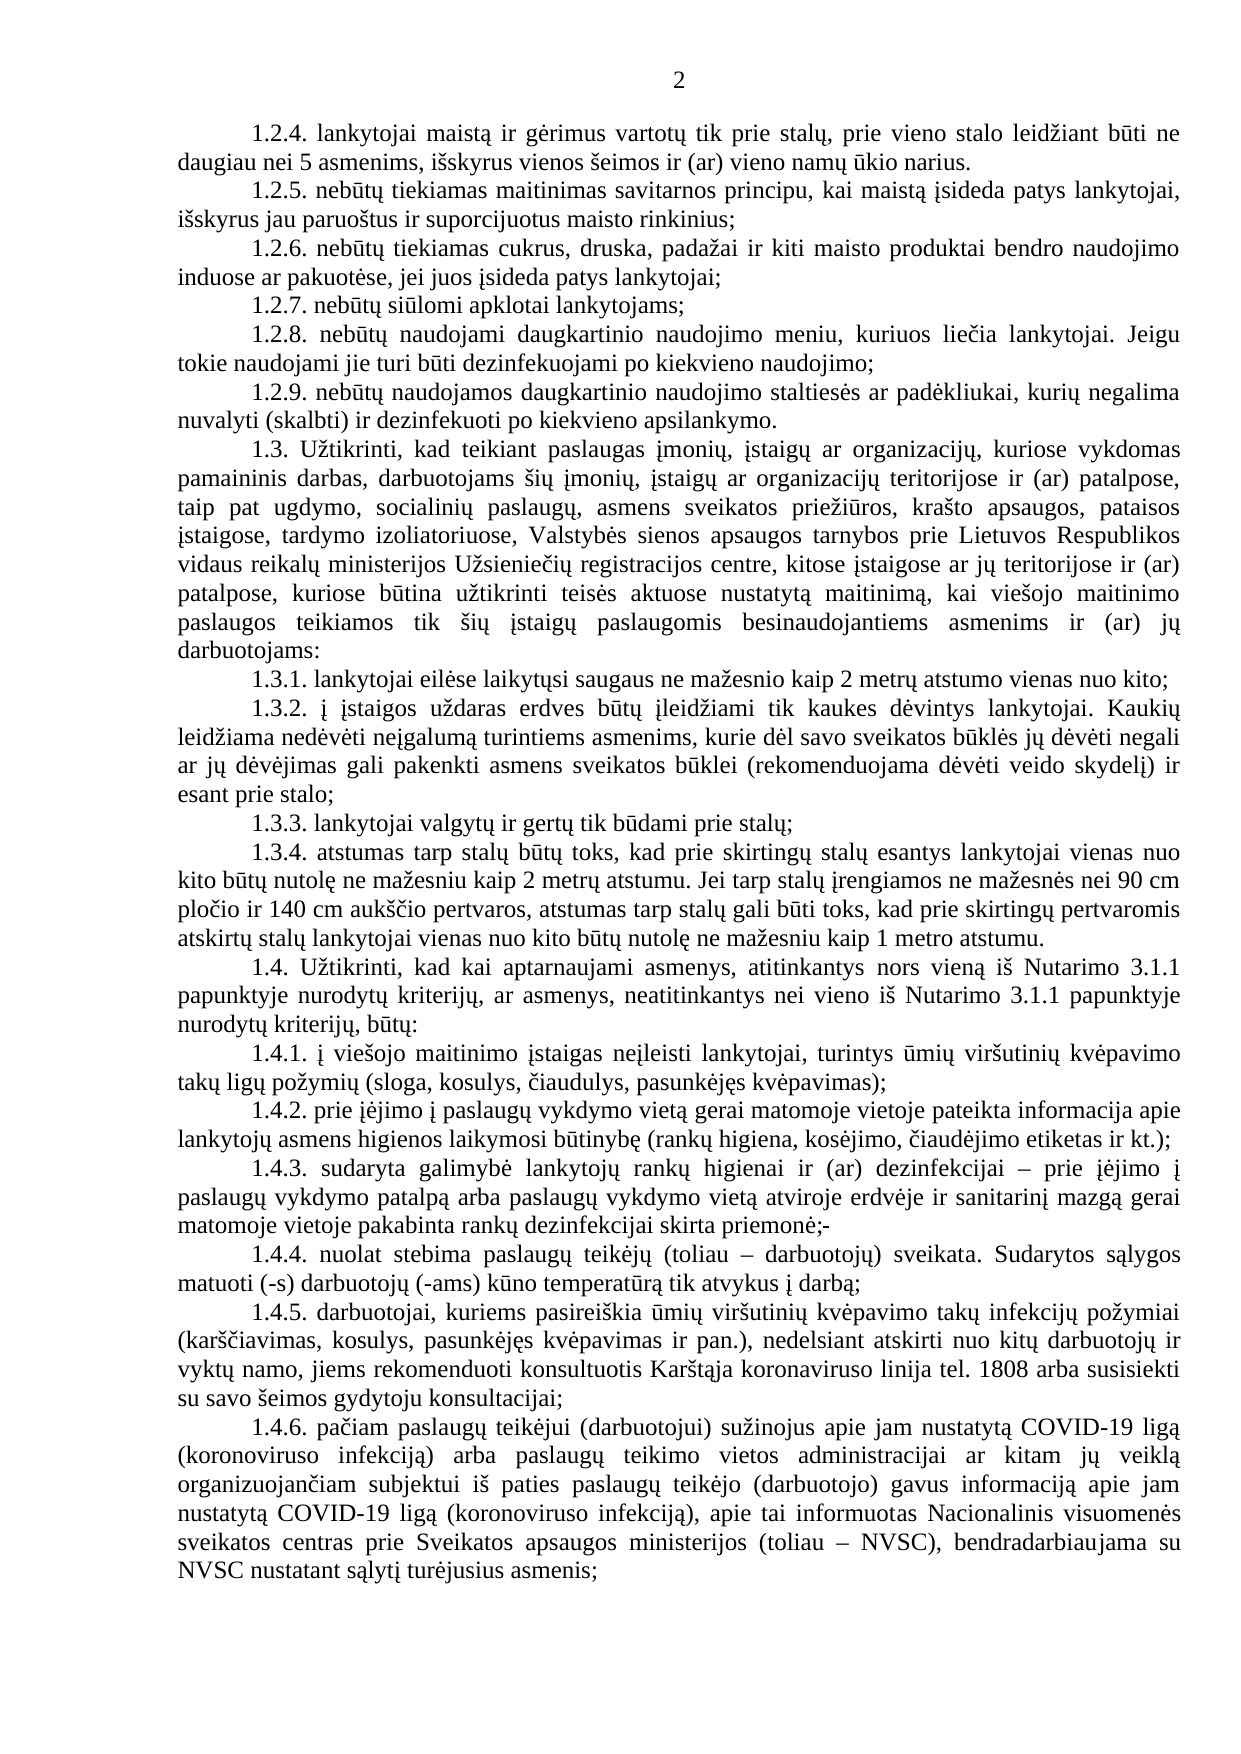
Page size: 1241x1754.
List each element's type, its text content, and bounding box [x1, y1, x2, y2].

text 1.4.4. nuolat stebima paslaugų teikėjų (toliau ‒ darbuotojų) sveikata. Sudarytos sąlygos matuoti (-s) darbuotojų (-ams) kūno temperatūrą tik atvykus į darbą; [177, 1239, 1181, 1297]
text 1.4.1. į viešojo maitinimo įstaigas neįleisti lankytojai, turintys ūmių viršutinių kvėpavimo takų ligų požymių (sloga, kosulys, čiaudulys, pasunkėjęs kvėpavimas); [177, 1038, 1181, 1096]
text 1.2.4. lankytojai maistą ir gėrimus vartotų tik prie stalų, prie vieno stalo leidžiant būti ne daugiau nei 5 asmenims, išskyrus vienos šeimos ir (ar) vieno namų ūkio narius. [177, 118, 1181, 176]
text 1.4.2. prie įėjimo į paslaugų vykdymo vietą gerai matomoje vietoje pateikta informacija apie lankytojų asmens higienos laikymosi būtinybę (rankų higiena, kosėjimo, čiaudėjimo etiketas ir kt.); [177, 1096, 1181, 1153]
text 1.3.4. atstumas tarp stalų būtų toks, kad prie skirtingų stalų esantys lankytojai vienas nuo kito būtų nutolę ne mažesniu kaip 2 metrų atstumu. Jei tarp stalų įrengiamos ne mažesnės nei 90 cm pločio ir 140 cm aukščio pertvaros, atstumas tarp stalų gali būti toks, kad prie skirtingų pertvaromis atskirtų stalų lankytojai vienas nuo kito būtų nutolę ne mažesniu kaip 1 metro atstumu. [177, 837, 1181, 952]
text 1.2.9. nebūtų naudojamos daugkartinio naudojimo staltiesės ar padėkliukai, kurių negalima nuvalyti (skalbti) ir dezinfekuoti po kiekvieno apsilankymo. [177, 377, 1181, 434]
text 1.3.1. lankytojai eilėse laikytųsi saugaus ne mažesnio kaip 2 metrų atstumo vienas nuo kito; [177, 664, 1181, 693]
text 1.4.6. pačiam paslaugų teikėjui (darbuotojui) sužinojus apie jam nustatytą COVID-19 ligą (koronoviruso infekciją) arba paslaugų teikimo vietos administracijai ar kitam jų veiklą organizuojančiam subjektui iš paties paslaugų teikėjo (darbuotojo) gavus informaciją apie jam nustatytą COVID-19 ligą (koronoviruso infekciją), apie tai informuotas Nacionalinis visuomenės sveikatos centras prie Sveikatos apsaugos ministerijos (toliau – NVSC), bendradarbiaujama su NVSC nustatant sąlytį turėjusius asmenis; [177, 1412, 1181, 1584]
text 1.2.5. nebūtų tiekiamas maitinimas savitarnos principu, kai maistą įsideda patys lankytojai, išskyrus jau paruoštus ir suporcijuotus maisto rinkinius; [177, 176, 1181, 233]
text 1.4.3. sudaryta galimybė lankytojų rankų higienai ir (ar) dezinfekcijai – prie įėjimo į paslaugų vykdymo patalpą arba paslaugų vykdymo vietą atviroje erdvėje ir sanitarinį mazgą gerai matomoje vietoje pakabinta rankų dezinfekcijai skirta priemonė; [177, 1153, 1181, 1239]
text 1.4. Užtikrinti, kad kai aptarnaujami asmenys, atitinkantys nors vieną iš Nutarimo 3.1.1 papunktyje nurodytų kriterijų, ar asmenys, neatitinkantys nei vieno iš Nutarimo 3.1.1 papunktyje nurodytų kriterijų, būtų: [177, 952, 1181, 1038]
text 1.3.3. lankytojai valgytų ir gertų tik būdami prie stalų; [177, 808, 1181, 837]
text 1.2.6. nebūtų tiekiamas cukrus, druska, padažai ir kiti maisto produktai bendro naudojimo induose ar pakuotėse, jei juos įsideda patys lankytojai; [177, 233, 1181, 291]
text 1.2.7. nebūtų siūlomi apklotai lankytojams; [177, 291, 1181, 319]
text 1.3. Užtikrinti, kad teikiant paslaugas įmonių, įstaigų ar organizacijų, kuriose vykdomas pamaininis darbas, darbuotojams šių įmonių, įstaigų ar organizacijų teritorijose ir (ar) patalpose, taip pat ugdymo, socialinių paslaugų, asmens sveikatos priežiūros, krašto apsaugos, pataisos įstaigose, tardymo izoliatoriuose, Valstybės sienos apsaugos tarnybos prie Lietuvos Respublikos vidaus reikalų ministerijos Užsieniečių registracijos centre, kitose įstaigose ar jų teritorijose ir (ar) patalpose, kuriose būtina užtikrinti teisės aktuose nustatytą maitinimą, kai viešojo maitinimo paslaugos teikiamos tik šių įstaigų paslaugomis besinaudojantiems asmenims ir (ar) jų darbuotojams: [177, 434, 1181, 664]
text 1.2.8. nebūtų naudojami daugkartinio naudojimo meniu, kuriuos liečia lankytojai. Jeigu tokie naudojami jie turi būti dezinfekuojami po kiekvieno naudojimo; [177, 319, 1181, 377]
text 1.3.2. į įstaigos uždaras erdves būtų įleidžiami tik kaukes dėvintys lankytojai. Kaukių leidžiama nedėvėti neįgalumą turintiems asmenims, kurie dėl savo sveikatos būklės jų dėvėti negali ar jų dėvėjimas gali pakenkti asmens sveikatos būklei (rekomenduojama dėvėti veido skydelį) ir esant prie stalo; [177, 693, 1181, 808]
text 1.4.5. darbuotojai, kuriems pasireiškia ūmių viršutinių kvėpavimo takų infekcijų požymiai (karščiavimas, kosulys, pasunkėjęs kvėpavimas ir pan.), nedelsiant atskirti nuo kitų darbuotojų ir vyktų namo, jiems rekomenduoti konsultuotis Karštąja koronaviruso linija tel. 1808 arba susisiekti su savo šeimos gydytoju konsultacijai; [177, 1297, 1181, 1412]
